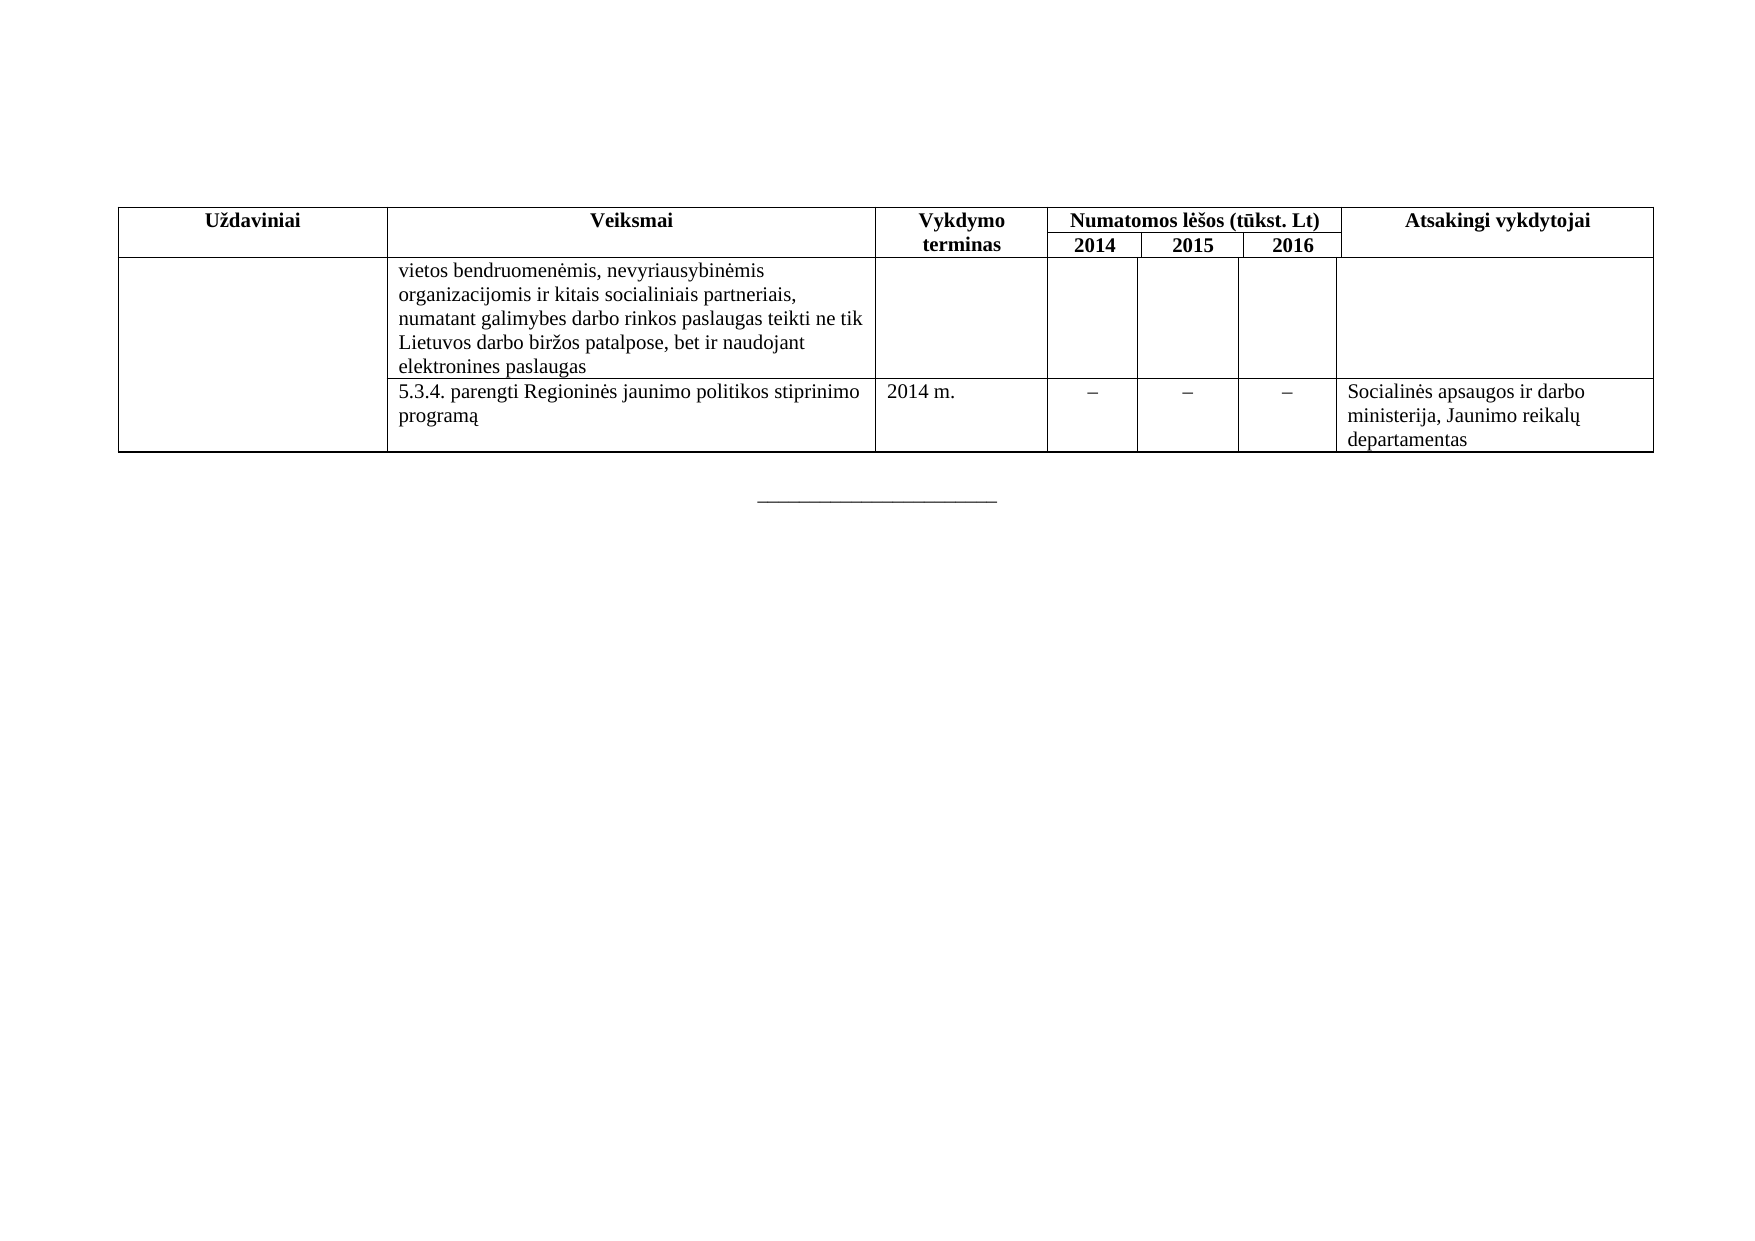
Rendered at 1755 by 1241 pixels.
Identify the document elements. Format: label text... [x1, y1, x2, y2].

table_cell – [1138, 379, 1238, 451]
table_cell Socialinės apsaugos ir darbo ministerija, Jaunimo reikalų departamentas [1337, 379, 1653, 451]
table_header Vykdymo terminas [876, 208, 1047, 257]
table_cell [119, 258, 387, 451]
table_header Uždaviniai [119, 208, 387, 257]
table_cell 5.3.4. parengti Regioninės jaunimo politikos stiprinimo programą [388, 379, 875, 451]
table_cell – [1048, 379, 1137, 451]
table_cell vietos bendruomenėmis, nevyriausybinėmis organizacijomis ir kitais socialiniais partneriais, numatant galimybes darbo rinkos paslaugas teikti ne tik Lietuvos darbo biržos patalpose, bet ir naudojant elektronines paslaugas [388, 258, 875, 378]
table_cell [1138, 258, 1238, 378]
table_cell [1337, 258, 1653, 378]
table_cell – [1239, 379, 1336, 451]
table_cell 2015 [1142, 233, 1243, 257]
table_header Atsakingi vykdytojai [1342, 208, 1653, 257]
table_cell 2016 [1244, 233, 1341, 257]
table_cell 2014 m. [876, 379, 1047, 451]
table_cell 2014 [1048, 233, 1141, 257]
table_header Veiksmai [388, 208, 875, 257]
table_header Numatomos lėšos (tūkst. Lt) [1048, 208, 1341, 232]
table_cell [1239, 258, 1336, 378]
table_cell [1048, 258, 1137, 378]
table_cell [876, 258, 1047, 378]
text _______________________ [118, 481, 1636, 505]
